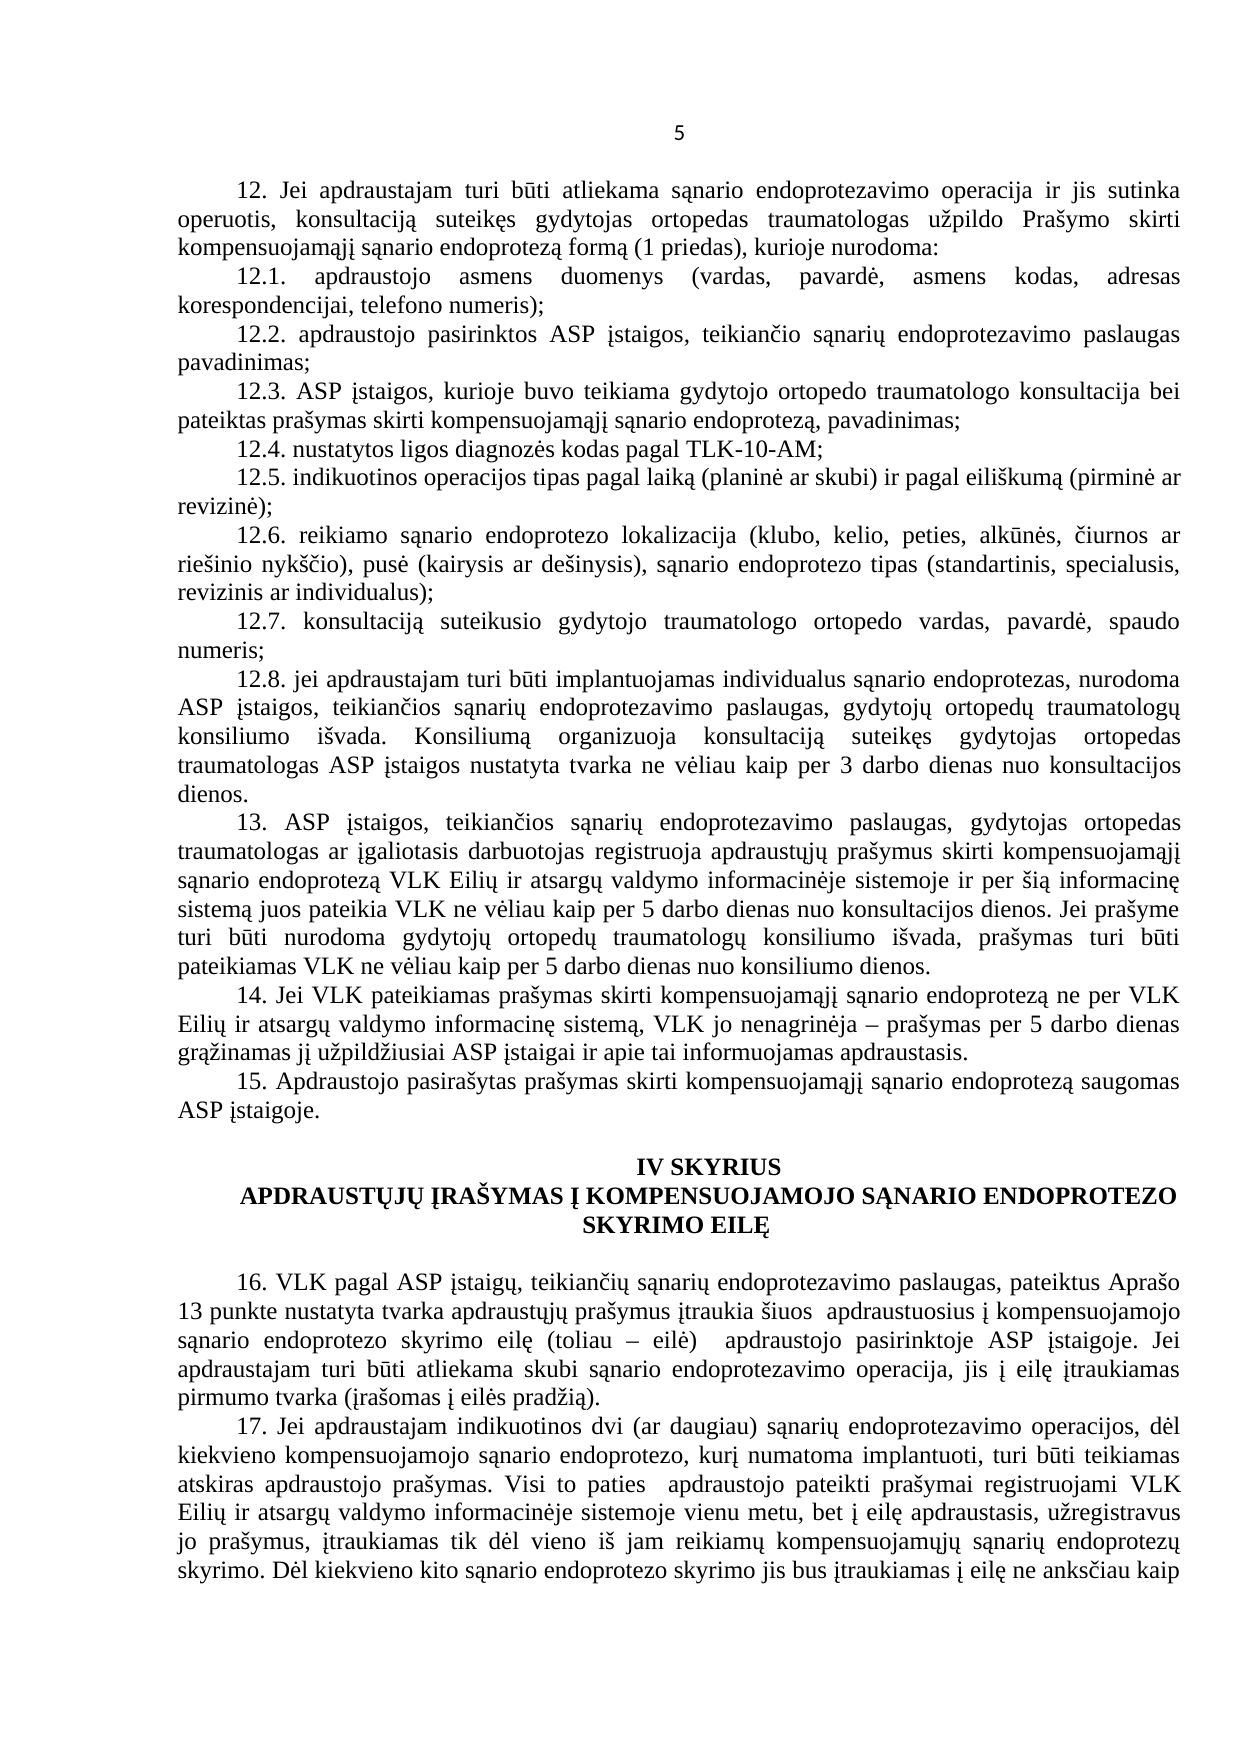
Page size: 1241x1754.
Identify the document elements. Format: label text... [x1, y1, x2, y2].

text 12.8. jei apdraustajam turi būti implantuojamas individualus sąnario endoprotezas, nurodoma ASP įstaigos, teikiančios sąnarių endoprotezavimo paslaugas, gydytojų ortopedų traumatologų konsiliumo išvada. Konsiliumą organizuoja konsultaciją suteikęs gydytojas ortopedas traumatologas ASP įstaigos nustatyta tvarka ne vėliau kaip per 3 darbo dienas nuo konsultacijos dienos. [177, 664, 1181, 807]
text 16. VLK pagal ASP įstaigų, teikiančių sąnarių endoprotezavimo paslaugas, pateiktus Aprašo 13 punkte nustatyta tvarka apdraustųjų prašymus įtraukia šiuos apdraustuosius į kompensuojamojo sąnario endoprotezo skyrimo eilę (toliau – eilė) apdraustojo pasirinktoje ASP įstaigoje. Jei apdraustajam turi būti atliekama skubi sąnario endoprotezavimo operacija, jis į eilę įtraukiamas pirmumo tvarka (įrašomas į eilės pradžią). [177, 1267, 1181, 1411]
text 12.4. nustatytos ligos diagnozės kodas pagal TLK-10-AM; [177, 434, 1181, 462]
text 12.3. ASP įstaigos, kurioje buvo teikiama gydytojo ortopedo traumatologo konsultacija bei pateiktas prašymas skirti kompensuojamąjį sąnario endoprotezą, pavadinimas; [177, 376, 1181, 434]
text 12.5. indikuotinos operacijos tipas pagal laiką (planinė ar skubi) ir pagal eiliškumą (pirminė ar revizinė); [177, 462, 1181, 520]
text 12. Jei apdraustajam turi būti atliekama sąnario endoprotezavimo operacija ir jis sutinka operuotis, konsultaciją suteikęs gydytojas ortopedas traumatologas užpildo Prašymo skirti kompensuojamąjį sąnario endoprotezą formą (1 priedas), kurioje nurodoma: [177, 175, 1181, 261]
text 12.2. apdraustojo pasirinktos ASP įstaigos, teikiančio sąnarių endoprotezavimo paslaugas pavadinimas; [177, 319, 1181, 376]
text 12.6. reikiamo sąnario endoprotezo lokalizacija (klubo, kelio, peties, alkūnės, čiurnos ar riešinio nykščio), pusė (kairysis ar dešinysis), sąnario endoprotezo tipas (standartinis, specialusis, revizinis ar individualus); [177, 520, 1181, 606]
text 12.7. konsultaciją suteikusio gydytojo traumatologo ortopedo vardas, pavardė, spaudo numeris; [177, 606, 1181, 664]
text 12.1. apdraustojo asmens duomenys (vardas, pavardė, asmens kodas, adresas korespondencijai, telefono numeris); [177, 261, 1181, 319]
text 15. Apdraustojo pasirašytas prašymas skirti kompensuojamąjį sąnario endoprotezą saugomas ASP įstaigoje. [177, 1066, 1181, 1124]
text IV SKYRIUS [177, 1152, 1181, 1181]
text 17. Jei apdraustajam indikuotinos dvi (ar daugiau) sąnarių endoprotezavimo operacijos, dėl kiekvieno kompensuojamojo sąnario endoprotezo, kurį numatoma implantuoti, turi būti teikiamas atskiras apdraustojo prašymas. Visi to paties apdraustojo pateikti prašymai registruojami VLK Eilių ir atsargų valdymo informacinėje sistemoje vienu metu, bet į eilę apdraustasis, užregistravus jo prašymus, įtraukiamas tik dėl vieno iš jam reikiamų kompensuojamųjų sąnarių endoprotezų skyrimo. Dėl kiekvieno kito sąnario endoprotezo skyrimo jis bus įtraukiamas į eilę ne anksčiau kaip [177, 1411, 1181, 1584]
text 13. ASP įstaigos, teikiančios sąnarių endoprotezavimo paslaugas, gydytojas ortopedas traumatologas ar įgaliotasis darbuotojas registruoja apdraustųjų prašymus skirti kompensuojamąjį sąnario endoprotezą VLK Eilių ir atsargų valdymo informacinėje sistemoje ir per šią informacinę sistemą juos pateikia VLK ne vėliau kaip per 5 darbo dienas nuo konsultacijos dienos. Jei prašyme turi būti nurodoma gydytojų ortopedų traumatologų konsiliumo išvada, prašymas turi būti pateikiamas VLK ne vėliau kaip per 5 darbo dienas nuo konsiliumo dienos. [177, 807, 1181, 980]
text 14. Jei VLK pateikiamas prašymas skirti kompensuojamąjį sąnario endoprotezą ne per VLK Eilių ir atsargų valdymo informacinę sistemą, VLK jo nenagrinėja – prašymas per 5 darbo dienas grąžinamas jį užpildžiusiai ASP įstaigai ir apie tai informuojamas apdraustasis. [177, 980, 1181, 1066]
text APDRAUSTŲJŲ ĮRAŠYMAS Į KOMPENSUOJAMOJO SĄNARIO ENDOPROTEZO SKYRIMO EILĘ [177, 1181, 1181, 1239]
